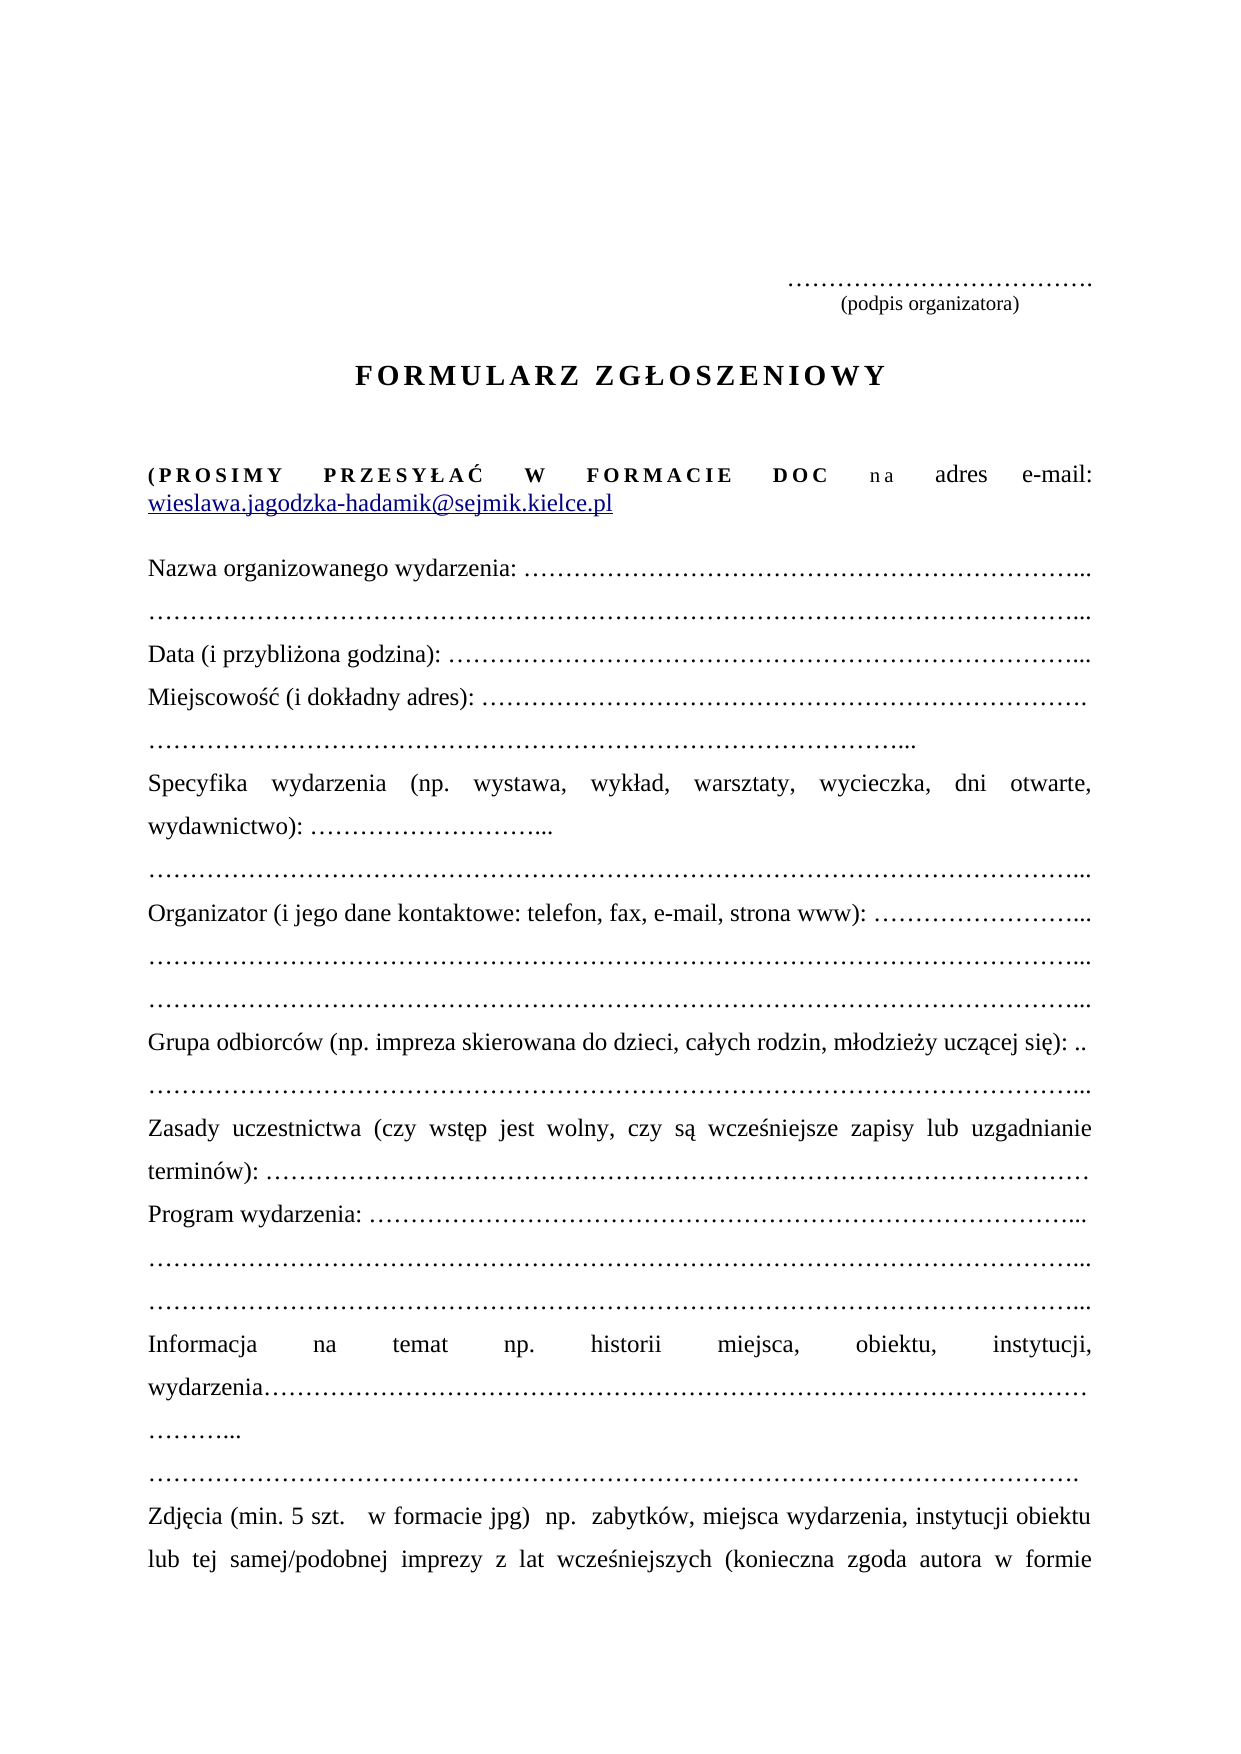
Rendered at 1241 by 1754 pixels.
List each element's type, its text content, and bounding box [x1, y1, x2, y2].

text Miejscowość (i dokładny adres): ………………………………………………………………. [148, 682, 1093, 711]
text Data (i przybliżona godzina): …………………………………………………………………... [148, 639, 1093, 668]
text ………………………………………………………………………………………………….Zdjęcia (min. 5 szt. w formacie jpg) np. zabytków, miejsca wydarzenia, instytucji obiektu lub tej samej/podobnej imprezy z lat wcześniejszych (konieczna zgoda autora w formie [148, 1458, 1093, 1573]
text (podpis organizatora) [148, 291, 1093, 315]
text …………………………………………………………………………………………………... [148, 1070, 1093, 1099]
text FORMULARZ ZGŁOSZENIOWY [148, 358, 1093, 392]
text …………………………………………………………………………………………………... [148, 941, 1093, 969]
text Organizator (i jego dane kontaktowe: telefon, fax, e-mail, strona www): ……………………... [148, 898, 1093, 926]
text …………………………………………………………………………………………………... [148, 1243, 1093, 1271]
text (PROSIMY PRZESYŁAĆ W FORMACIE DOC na adres e-mail: wieslawa.jagodzka-hadamik@sejmik.kielce.pl [148, 459, 1093, 517]
text …………………………………………………………………………………………………... [148, 596, 1093, 624]
text …………………………………………………………………………………………………... [148, 854, 1093, 883]
text Specyfika wydarzenia (np. wystawa, wykład, warsztaty, wycieczka, dni otwarte, wydawnictwo): ………………………... [148, 768, 1093, 840]
text ………………………………. [148, 263, 1093, 291]
text …………………………………………………………………………………………………... [148, 984, 1093, 1013]
text Informacja na temat np. historii miejsca, obiektu, instytucji, wydarzenia………………………………………………………………………………………………... [148, 1329, 1093, 1444]
text Grupa odbiorców (np. impreza skierowana do dzieci, całych rodzin, młodzieży uczącej się): .. [148, 1027, 1093, 1056]
text Program wydarzenia: …………………………………………………………………………... [148, 1199, 1093, 1228]
text ………………………………………………………………………………... [148, 725, 1093, 754]
text Nazwa organizowanego wydarzenia: …………………………………………………………... [148, 553, 1093, 581]
text …………………………………………………………………………………………………... [148, 1286, 1093, 1314]
text Zasady uczestnictwa (czy wstęp jest wolny, czy są wcześniejsze zapisy lub uzgadnianie terminów): ……………………………………………………………………………………… [148, 1113, 1093, 1185]
